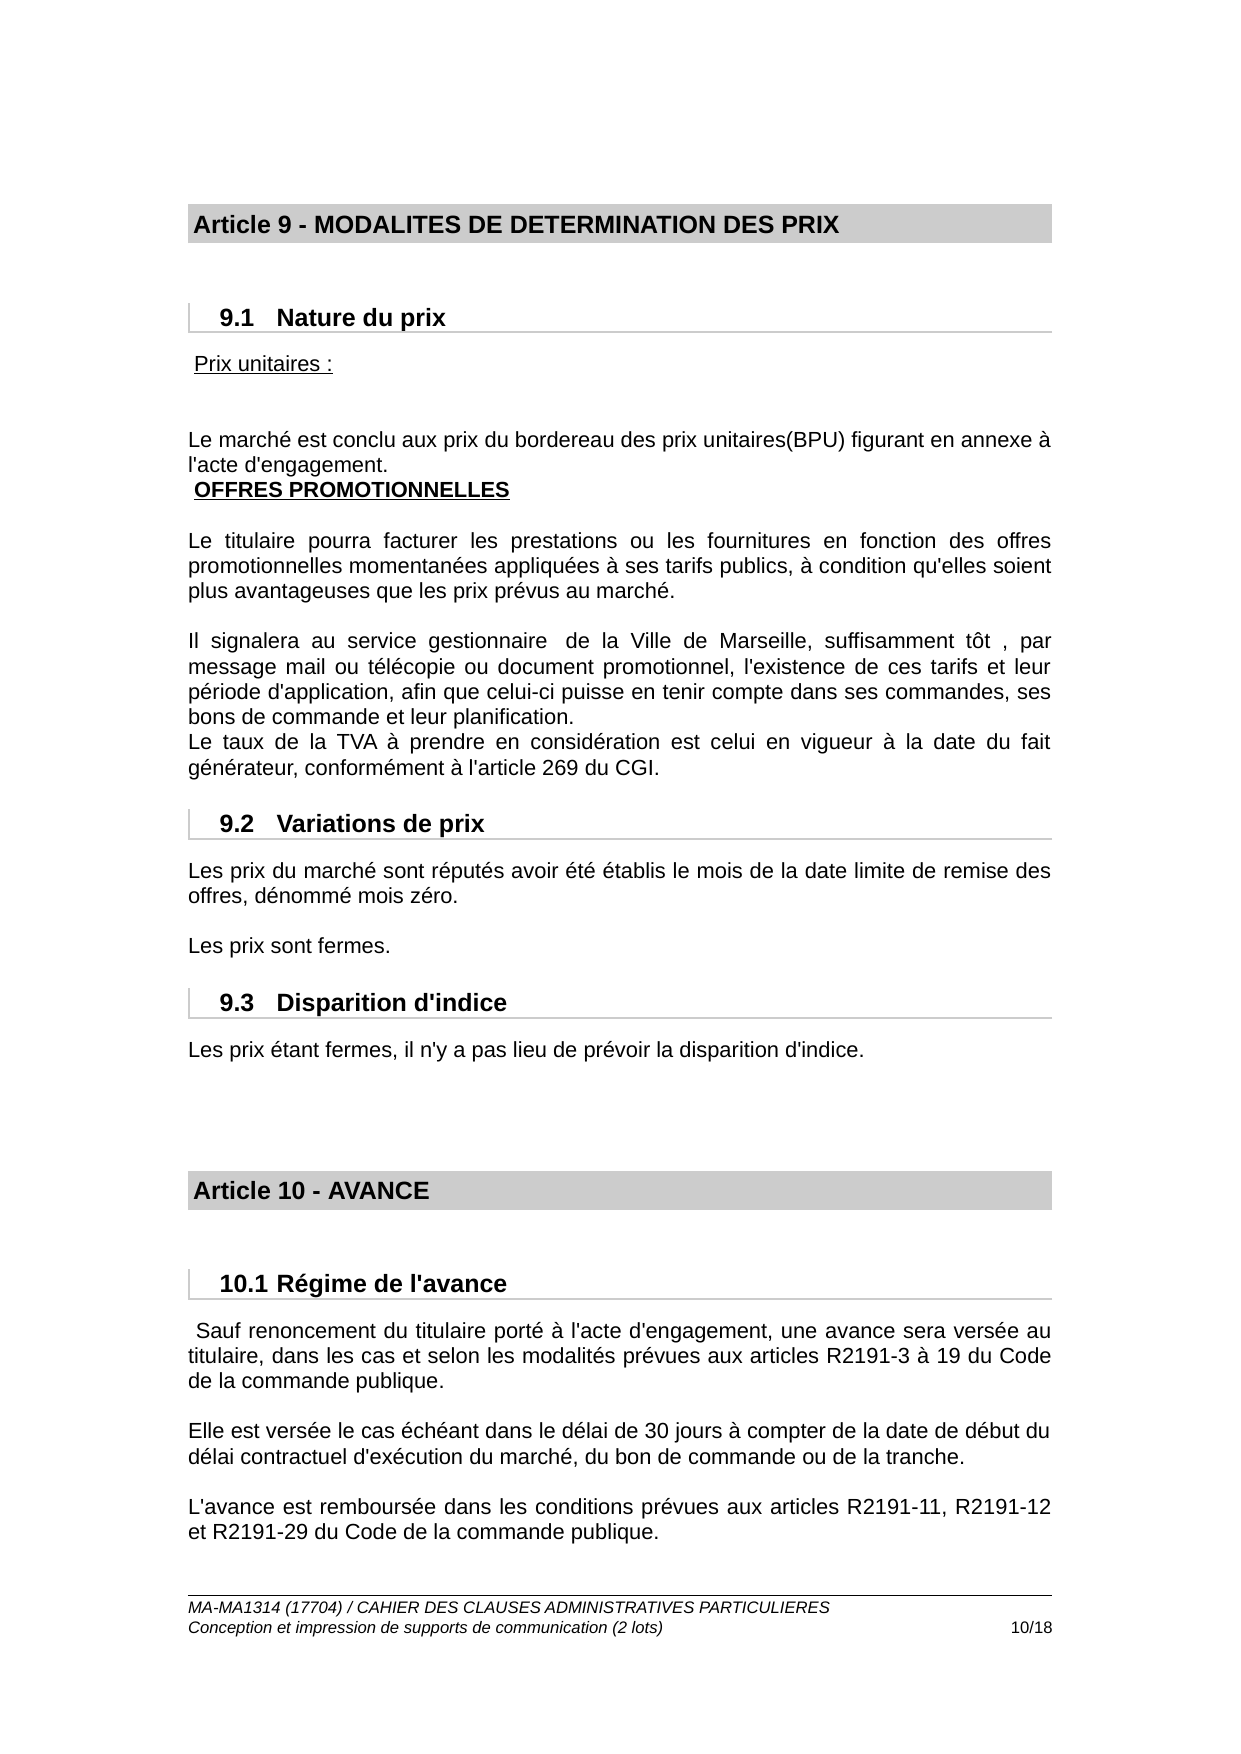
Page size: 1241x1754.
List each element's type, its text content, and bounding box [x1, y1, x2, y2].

text Il signalera au service gestionnaire de la Ville de Marseille, suffisamment tôt , par message mail ou télécopie ou document promotionnel, l'existence de ces tarifs et leur période d'application, afin que celui-ci puisse en tenir compte dans ses commandes, ses bons de commande et leur planification. [188, 628, 1052, 729]
text L'avance est remboursée dans les conditions prévues aux articles R2191-11, R2191-12 et R2191-29 du Code de la commande publique. [188, 1494, 1052, 1544]
text Les prix sont fermes. [188, 933, 1052, 958]
text Elle est versée le cas échéant dans le délai de 30 jours à compter de la date de début du délai contractuel d'exécution du marché, du bon de commande ou de la tranche. [188, 1418, 1052, 1469]
text Le taux de la TVA à prendre en considération est celui en vigueur à la date du fait générateur, conformément à l'article 269 du CGI. [188, 729, 1052, 779]
text Les prix étant fermes, il n'y a pas lieu de prévoir la disparition d'indice. [188, 1036, 1052, 1062]
text Sauf renoncement du titulaire porté à l'acte d'engagement, une avance sera versée au titulaire, dans les cas et selon les modalités prévues aux articles R2191-3 à 19 du Code de la commande publique. [188, 1318, 1052, 1393]
subtitle Disparition d'indice [190, 988, 1052, 1017]
subtitle Nature du prix [188, 302, 1052, 331]
text Le marché est conclu aux prix du bordereau des prix unitaires(BPU) figurant en annexe à l'acte d'engagement. [188, 427, 1052, 477]
text OFFRES PROMOTIONNELLES [188, 477, 1052, 502]
subtitle AVANCE [190, 1173, 1050, 1208]
text Prix unitaires : [188, 351, 1052, 376]
subtitle Régime de l'avance [190, 1269, 1052, 1298]
text Le titulaire pourra facturer les prestations ou les fournitures en fonction des offres promotionnelles momentanées appliquées à ses tarifs publics, à condition qu'elles soient plus avantageuses que les prix prévus au marché. [188, 527, 1052, 603]
subtitle Variations de prix [190, 809, 1052, 838]
text Les prix du marché sont réputés avoir été établis le mois de la date limite de remise des offres, dénommé mois zéro. [188, 858, 1052, 908]
subtitle MODALITES DE DETERMINATION DES PRIX [190, 207, 1050, 241]
